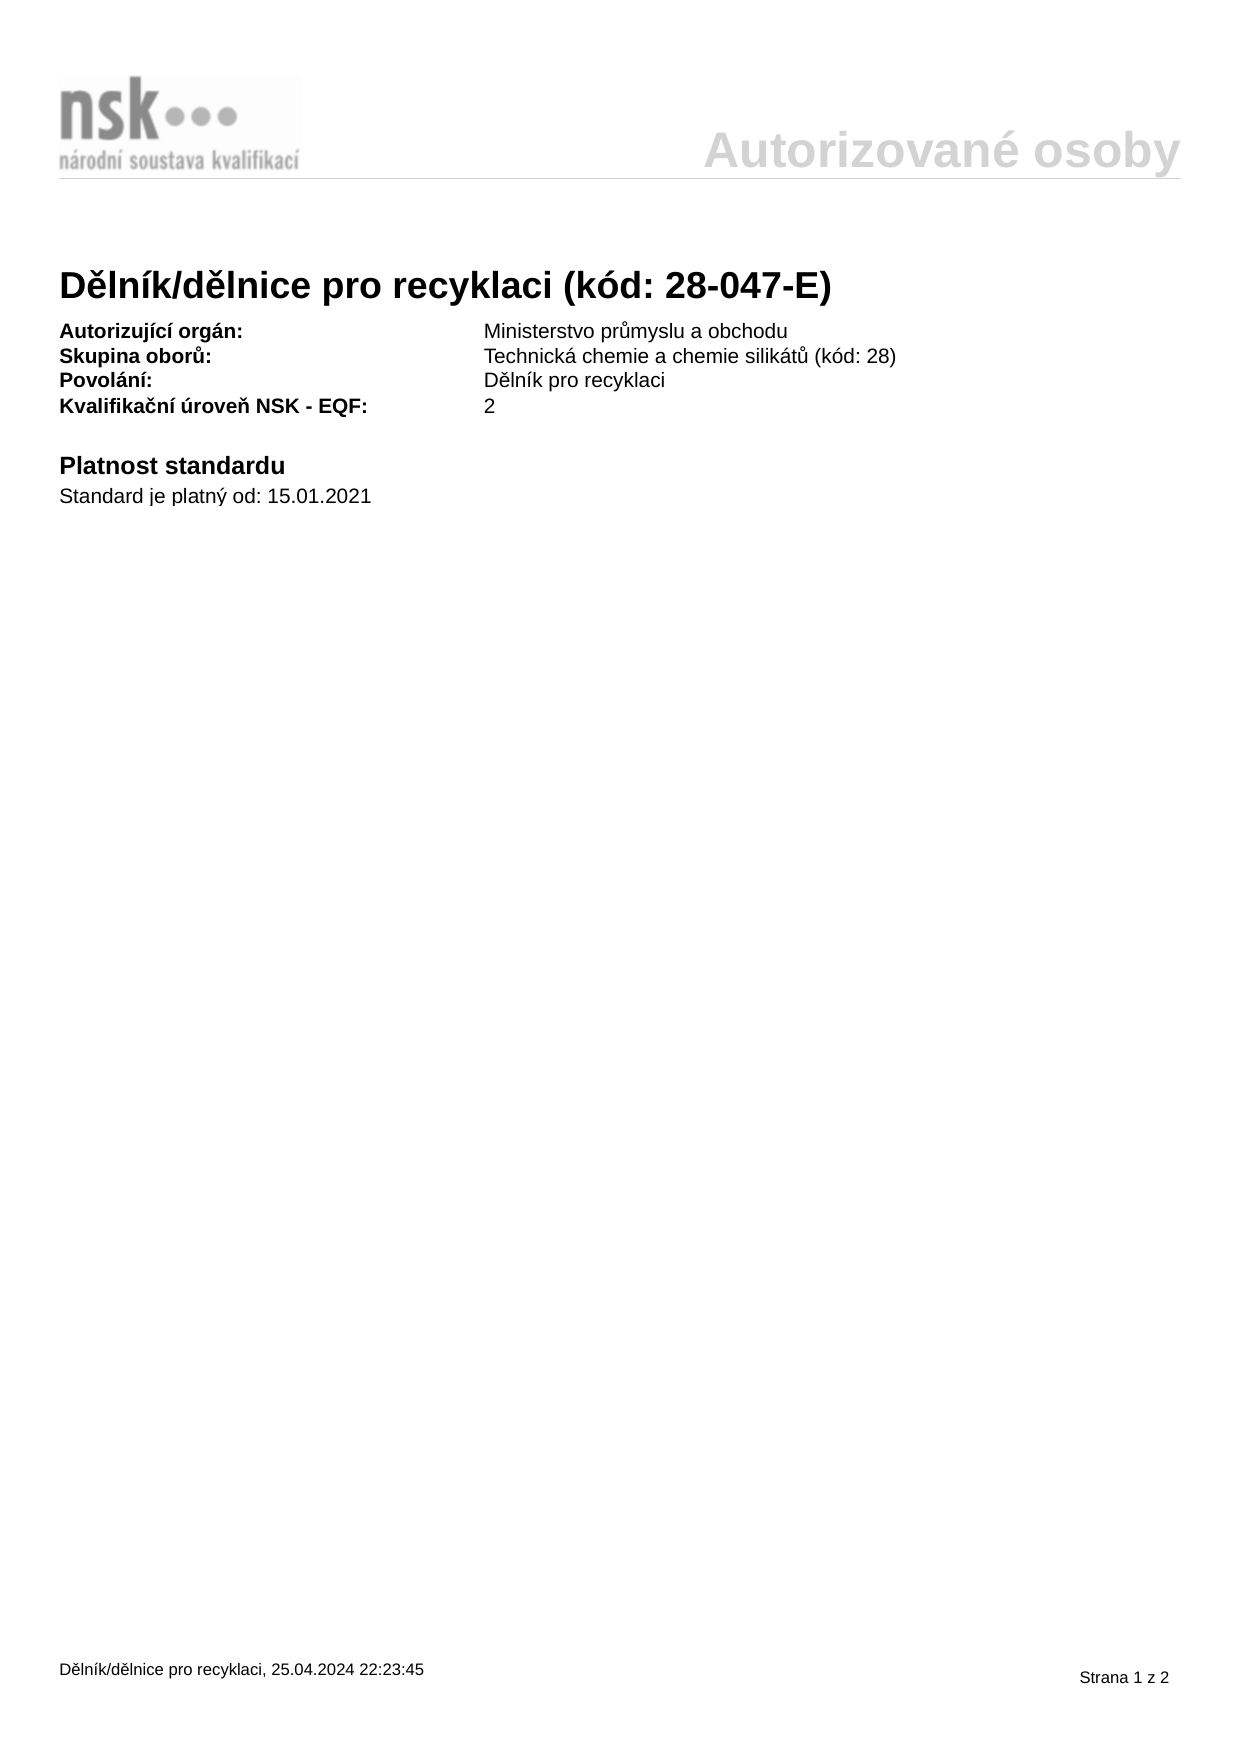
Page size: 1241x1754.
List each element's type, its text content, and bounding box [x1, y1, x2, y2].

table_cell [626, 1384, 862, 1659]
table_cell Dělník pro recyklaci [484, 368, 1181, 393]
table_cell [626, 1106, 862, 1383]
table_cell [626, 196, 862, 224]
table_cell [59, 196, 483, 224]
table_cell [484, 806, 620, 1106]
table_cell [484, 307, 620, 319]
table_cell [626, 307, 862, 319]
table_cell [862, 806, 1169, 1106]
table_cell [626, 806, 862, 1106]
table_cell [1169, 307, 1181, 319]
table_cell [1169, 418, 1181, 447]
table_cell [862, 196, 1169, 224]
table_cell Standard je platný od: 15.01.2021 [59, 484, 1181, 506]
table_cell [59, 1384, 483, 1659]
table_cell 2 [484, 394, 1181, 417]
table_cell [59, 307, 483, 319]
table_cell [484, 196, 620, 224]
table_cell [620, 1106, 626, 1383]
table_cell Strana 1 z 2 [862, 1660, 1169, 1696]
table_cell [620, 307, 626, 319]
table_cell [59, 1106, 483, 1383]
table_cell Platnost standardu [59, 448, 1181, 483]
table_cell [620, 506, 626, 806]
table_cell [59, 806, 483, 1106]
table_cell Skupina oborů: [59, 344, 483, 368]
table_cell [1169, 196, 1181, 224]
table_cell [620, 1384, 626, 1659]
table_cell [59, 418, 483, 447]
table_cell [484, 506, 620, 806]
table_cell [484, 1106, 620, 1383]
table_cell [59, 506, 483, 806]
table_cell [1169, 506, 1181, 806]
picture [58, 59, 621, 172]
table_cell [484, 418, 620, 447]
table_cell [862, 1106, 1169, 1383]
table_cell [1169, 806, 1181, 1106]
table_header Autorizované osoby [626, 59, 1181, 178]
table_cell [862, 418, 1169, 447]
table_cell Technická chemie a chemie silikátů (kód: 28) [484, 344, 1181, 368]
table_cell [484, 1384, 620, 1659]
table_cell [59, 179, 1181, 196]
table_cell [626, 418, 862, 447]
table_cell Dělník/dělnice pro recyklaci, 25.04.2024 22:23:45 [59, 1660, 862, 1696]
table_cell Dělník/dělnice pro recyklaci (kód: 28-047-E) [59, 224, 1181, 307]
table_cell [620, 806, 626, 1106]
table_cell Kvalifikační úroveň NSK - EQF: [59, 394, 483, 417]
table_cell [620, 196, 626, 224]
table_header [621, 59, 626, 172]
table_cell Autorizující orgán: [59, 319, 483, 343]
table_cell [862, 1384, 1169, 1659]
table_cell [59, 172, 483, 178]
table_cell Ministerstvo průmyslu a obchodu [484, 319, 1181, 344]
table_cell [1169, 1660, 1181, 1696]
table_cell [862, 506, 1169, 806]
table_cell [626, 506, 862, 806]
table_cell [620, 418, 626, 447]
table_cell [1169, 1384, 1181, 1659]
table_cell [862, 307, 1169, 319]
table_cell [484, 172, 620, 178]
table_cell Povolání: [59, 368, 483, 392]
table_cell [1169, 1106, 1181, 1383]
